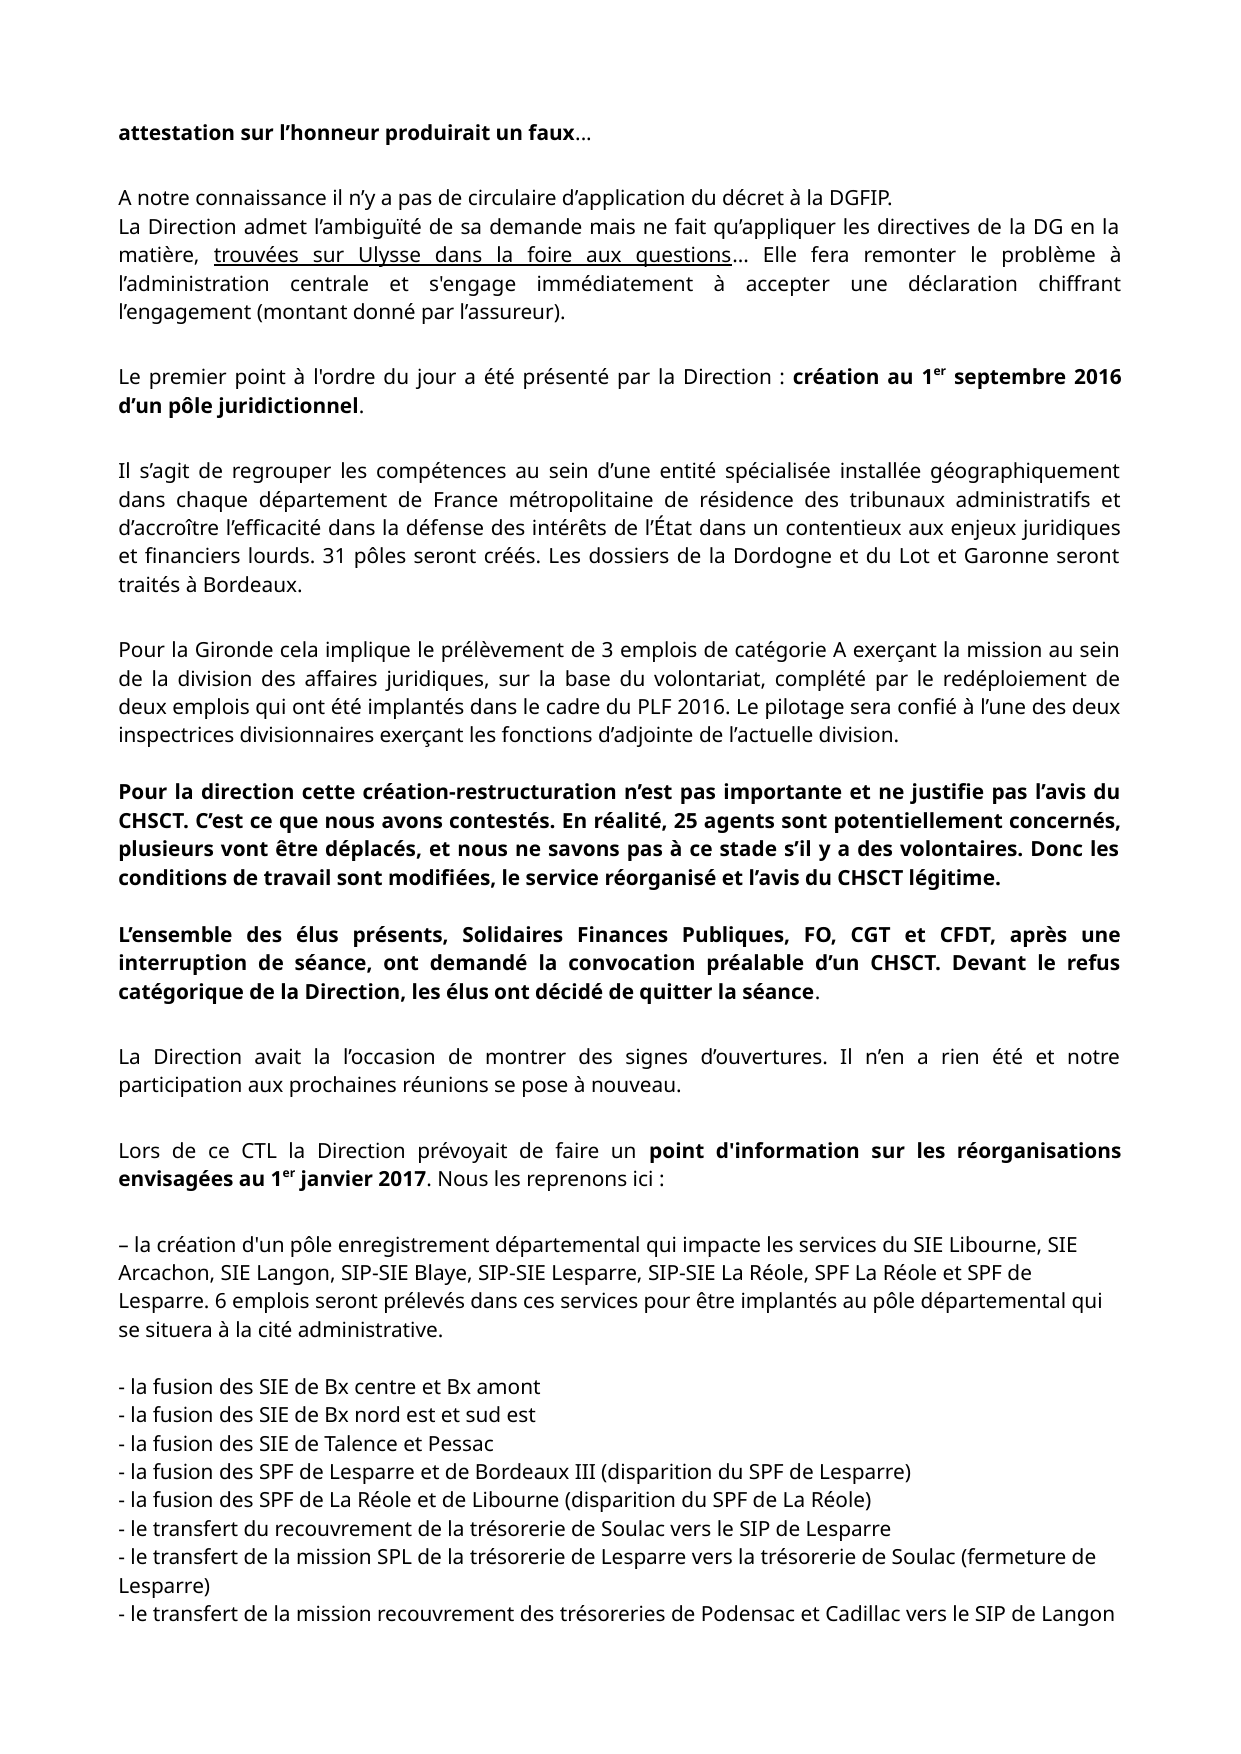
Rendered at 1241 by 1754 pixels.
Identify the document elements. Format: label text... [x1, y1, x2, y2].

text Lors de ce CTL la Direction prévoyait de faire un point d'information sur les réorganisations envisagées au 1er janvier 2017. Nous les reprenons ici : [118, 1136, 1122, 1193]
text attestation sur l’honneur produirait un faux... [118, 118, 1122, 147]
text La Direction avait la l’occasion de montrer des signes d’ouvertures. Il n’en a rien été et notre participation aux prochaines réunions se pose à nouveau. [118, 1042, 1122, 1099]
text Il s’agit de regrouper les compétences au sein d’une entité spécialisée installée géographiquement dans chaque département de France métropolitaine de résidence des tribunaux administratifs et d’accroître l’efficacité dans la défense des intérêts de l’État dans un contentieux aux enjeux juridiques et financiers lourds. 31 pôles seront créés. Les dossiers de la Dordogne et du Lot et Garonne seront traités à Bordeaux. [118, 456, 1122, 598]
text La Direction admet l’ambiguïté de sa demande mais ne fait qu’appliquer les directives de la DG en la matière, trouvées sur Ulysse dans la foire aux questions... Elle fera remonter le problème à l’administration centrale et s'engage immédiatement à accepter une déclaration chiffrant l’engagement (montant donné par l’assureur). [118, 212, 1122, 326]
text L’ensemble des élus présents, Solidaires Finances Publiques, FO, CGT et CFDT, après une interruption de séance, ont demandé la convocation préalable d’un CHSCT. Devant le refus catégorique de la Direction, les élus ont décidé de quitter la séance. [118, 920, 1122, 1005]
text Le premier point à l'ordre du jour a été présenté par la Direction : création au 1er septembre 2016 d’un pôle juridictionnel. [118, 362, 1122, 419]
text Pour la direction cette création-restructuration n’est pas importante et ne justifie pas l’avis du CHSCT. C’est ce que nous avons contestés. En réalité, 25 agents sont potentiellement concernés, plusieurs vont être déplacés, et nous ne savons pas à ce stade s’il y a des volontaires. Donc les conditions de travail sont modifiées, le service réorganisé et l’avis du CHSCT légitime. [118, 777, 1122, 891]
text Pour la Gironde cela implique le prélèvement de 3 emplois de catégorie A exerçant la mission au sein de la division des affaires juridiques, sur la base du volontariat, complété par le redéploiement de deux emplois qui ont été implantés dans le cadre du PLF 2016. Le pilotage sera confié à l’une des deux inspectrices divisionnaires exerçant les fonctions d’adjointe de l’actuelle division. [118, 635, 1122, 749]
text A notre connaissance il n’y a pas de circulaire d’application du décret à la DGFIP. [118, 183, 1122, 212]
text – la création d'un pôle enregistrement départemental qui impacte les services du SIE Libourne, SIE Arcachon, SIE Langon, SIP-SIE Blaye, SIP-SIE Lesparre, SIP-SIE La Réole, SPF La Réole et SPF de Lesparre. 6 emplois seront prélevés dans ces services pour être implantés au pôle départemental qui se situera à la cité administrative. - la fusion des SIE de Bx centre et Bx amont - la fusion des SIE de Bx nord est et sud est - la fusion des SIE de Talence et Pessac - la fusion des SPF de Lesparre et de Bordeaux III (disparition du SPF de Lesparre) - la fusion des SPF de La Réole et de Libourne (disparition du SPF de La Réole) - le transfert du recouvrement de la trésorerie de Soulac vers le SIP de Lesparre - le transfert de la mission SPL de la trésorerie de Lesparre vers la trésorerie de Soulac (fermeture de Lesparre) - le transfert de la mission recouvrement des trésoreries de Podensac et Cadillac vers le SIP de Langon [118, 1230, 1122, 1628]
